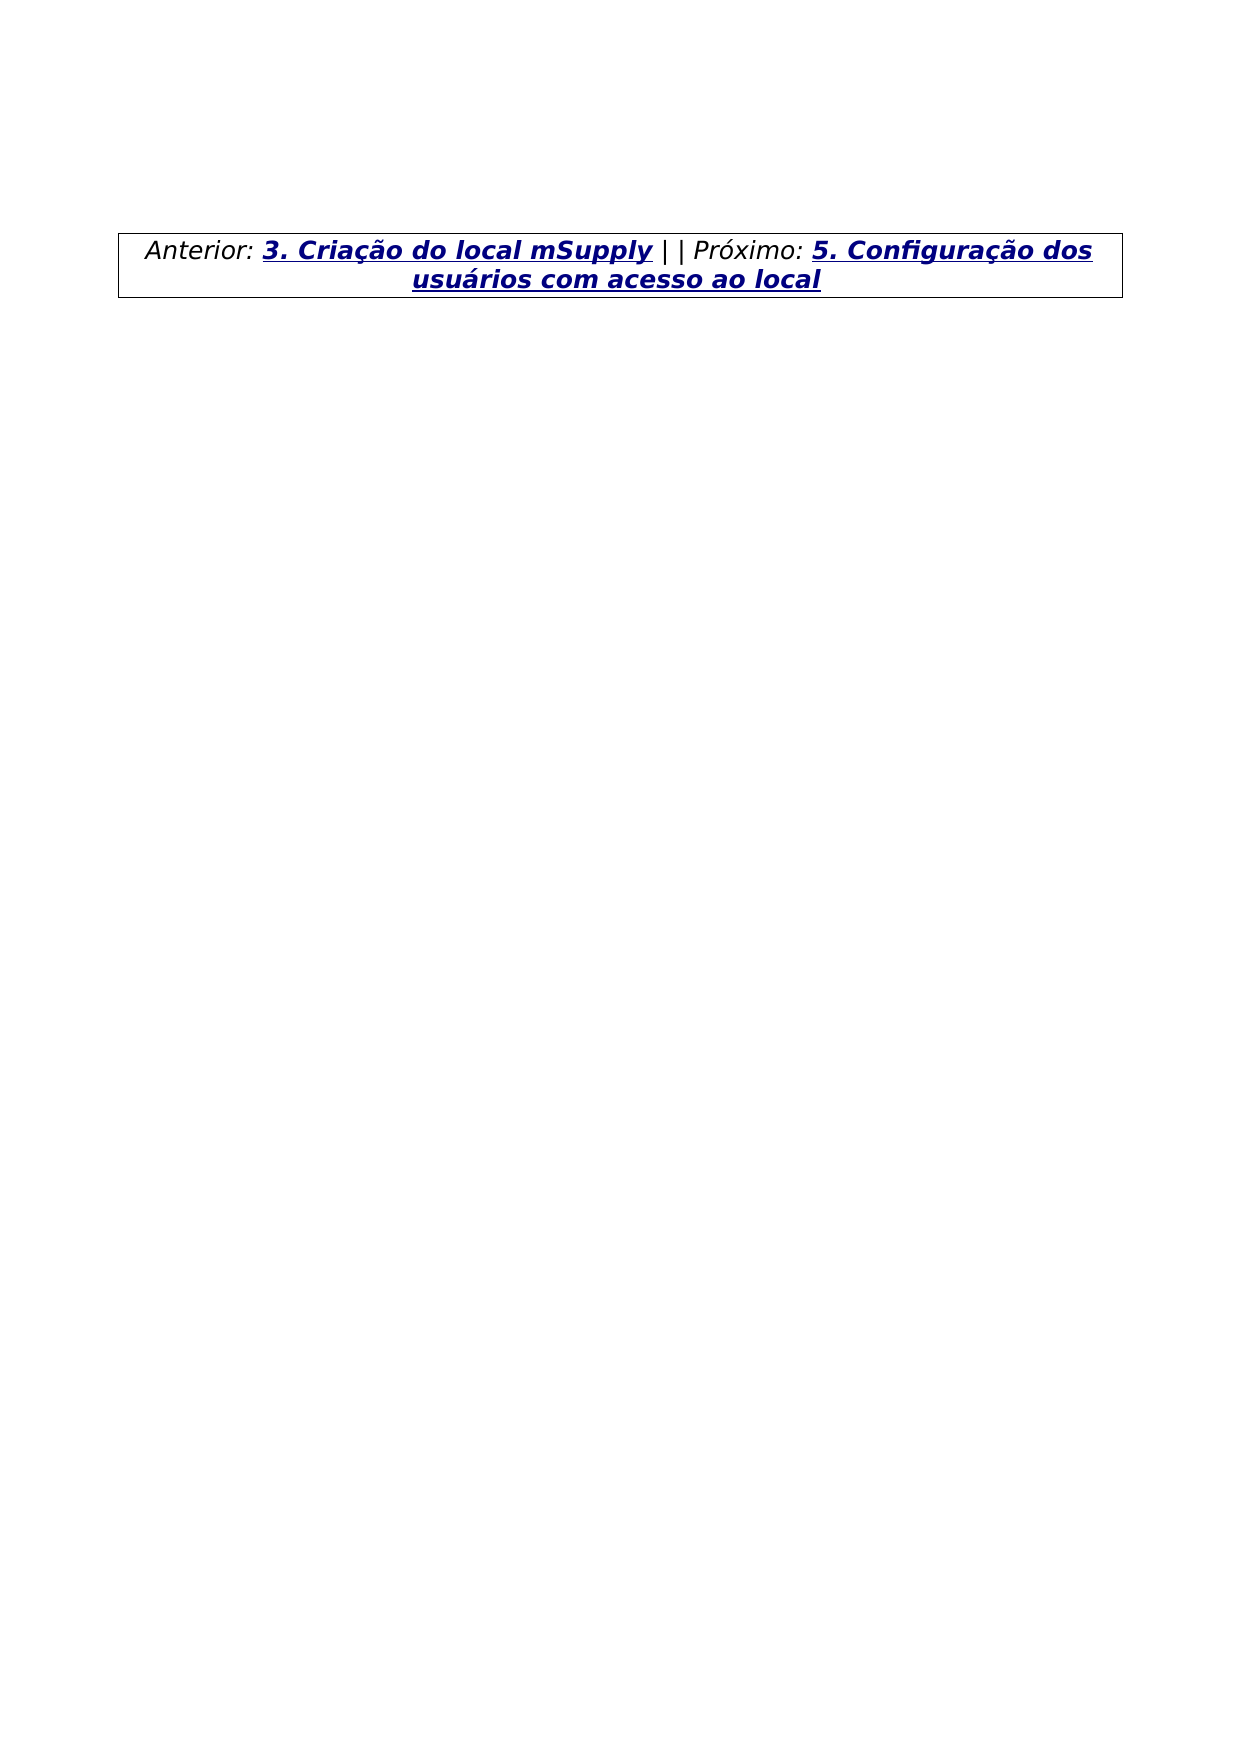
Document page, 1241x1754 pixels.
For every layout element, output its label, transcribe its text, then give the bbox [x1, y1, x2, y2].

table_header Anterior: 3. Criação do local mSupply | | Próximo: 5. Configuração dos usuários com acesso ao local [119, 234, 1122, 297]
